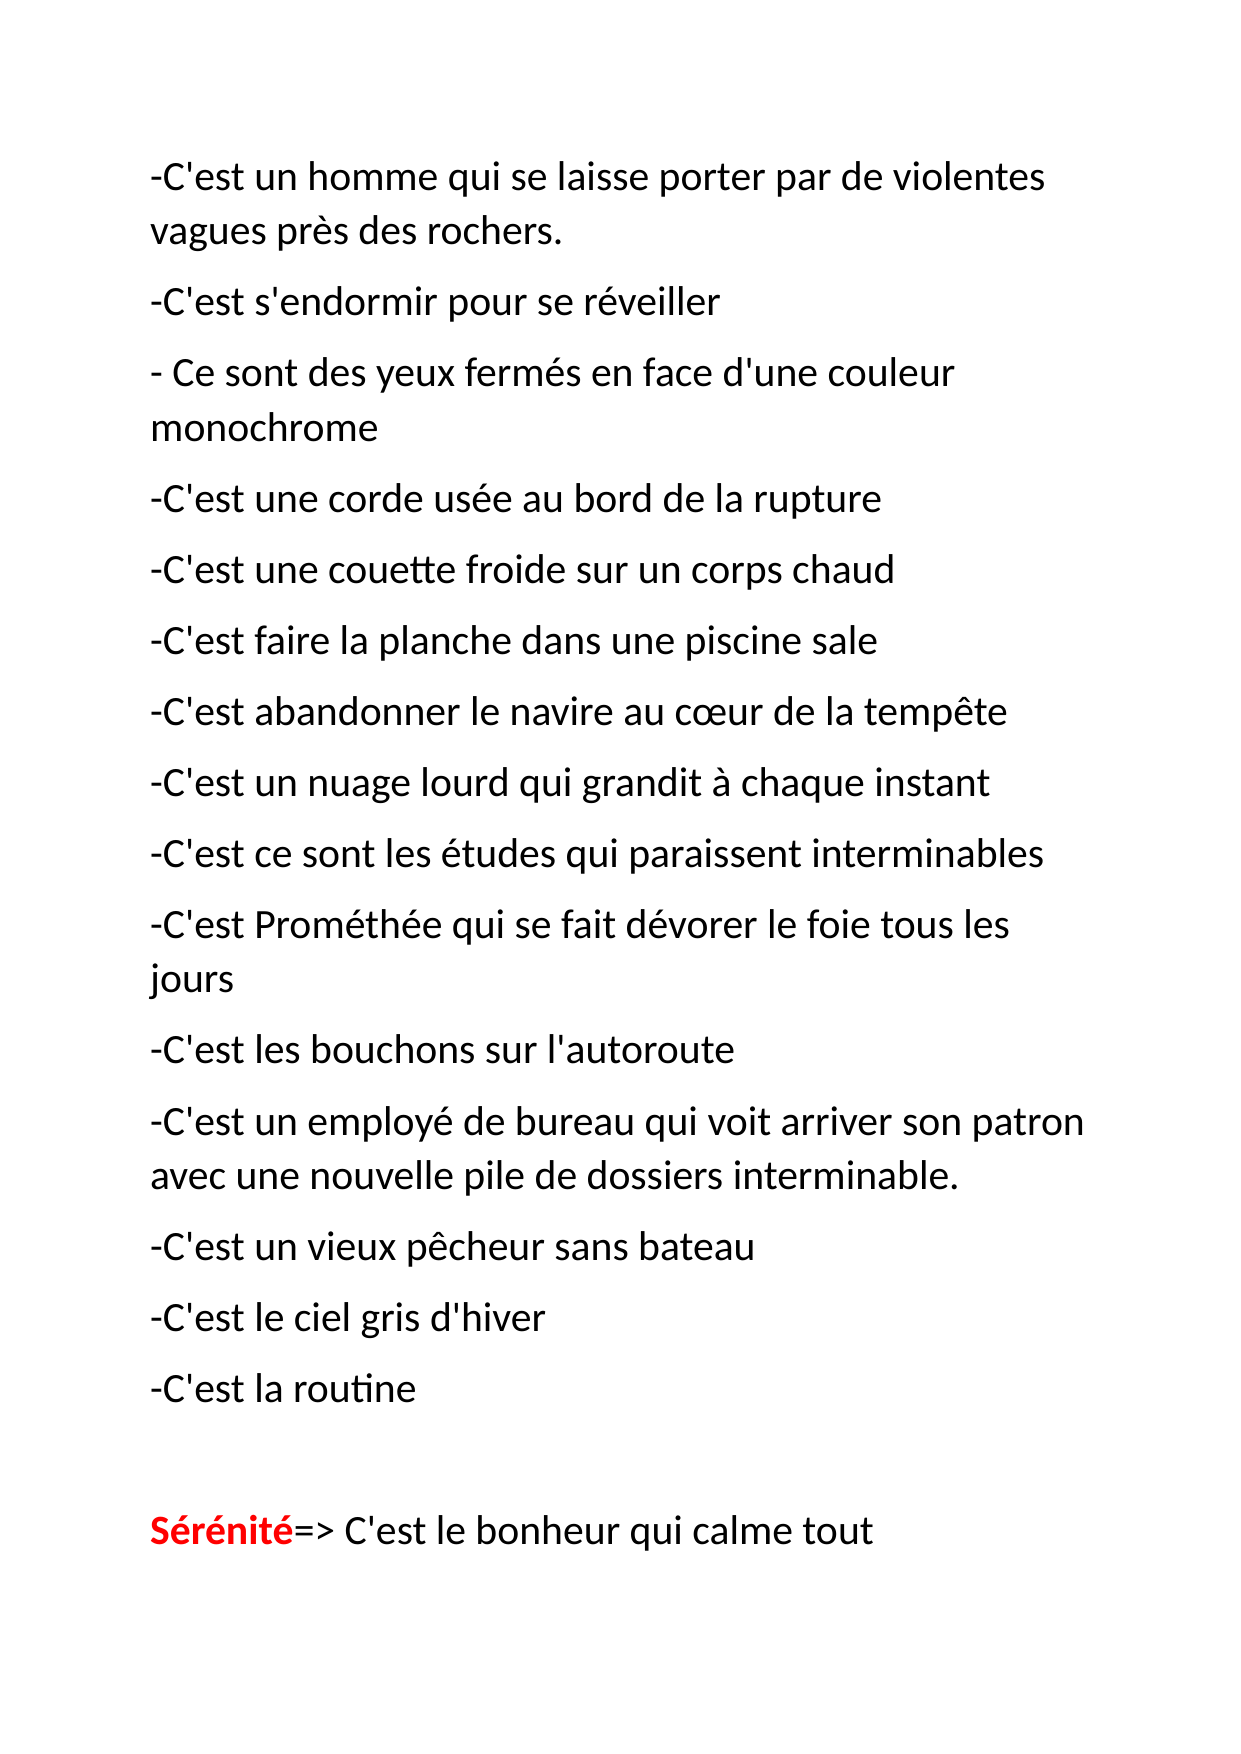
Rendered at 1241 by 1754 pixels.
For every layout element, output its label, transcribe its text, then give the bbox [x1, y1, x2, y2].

text -C'est une corde usée au bord de la rupture [150, 472, 1090, 523]
text -C'est ce sont les études qui paraissent interminables [150, 827, 1090, 878]
text -C'est le ciel gris d'hiver [150, 1291, 1090, 1342]
text Sérénité=> C'est le bonheur qui calme tout [150, 1504, 1090, 1555]
text -C'est un homme qui se laisse porter par de violentes vagues près des rochers. [150, 150, 1090, 255]
text - Ce sont des yeux fermés en face d'une couleur monochrome [150, 346, 1090, 452]
text -C'est un nuage lourd qui grandit à chaque instant [150, 756, 1090, 807]
text -C'est une couette froide sur un corps chaud [150, 543, 1090, 594]
text -C'est un employé de bureau qui voit arriver son patron avec une nouvelle pile de dossiers interminable. [150, 1094, 1090, 1200]
text -C'est faire la planche dans une piscine sale [150, 614, 1090, 665]
text -C'est abandonner le navire au cœur de la tempête [150, 685, 1090, 736]
text -C'est la routine [150, 1362, 1090, 1413]
text -C'est les bouchons sur l'autoroute [150, 1023, 1090, 1074]
text -C'est s'endormir pour se réveiller [150, 275, 1090, 326]
text -C'est Prométhée qui se fait dévorer le foie tous les jours [150, 898, 1090, 1003]
text -C'est un vieux pêcheur sans bateau [150, 1220, 1090, 1271]
